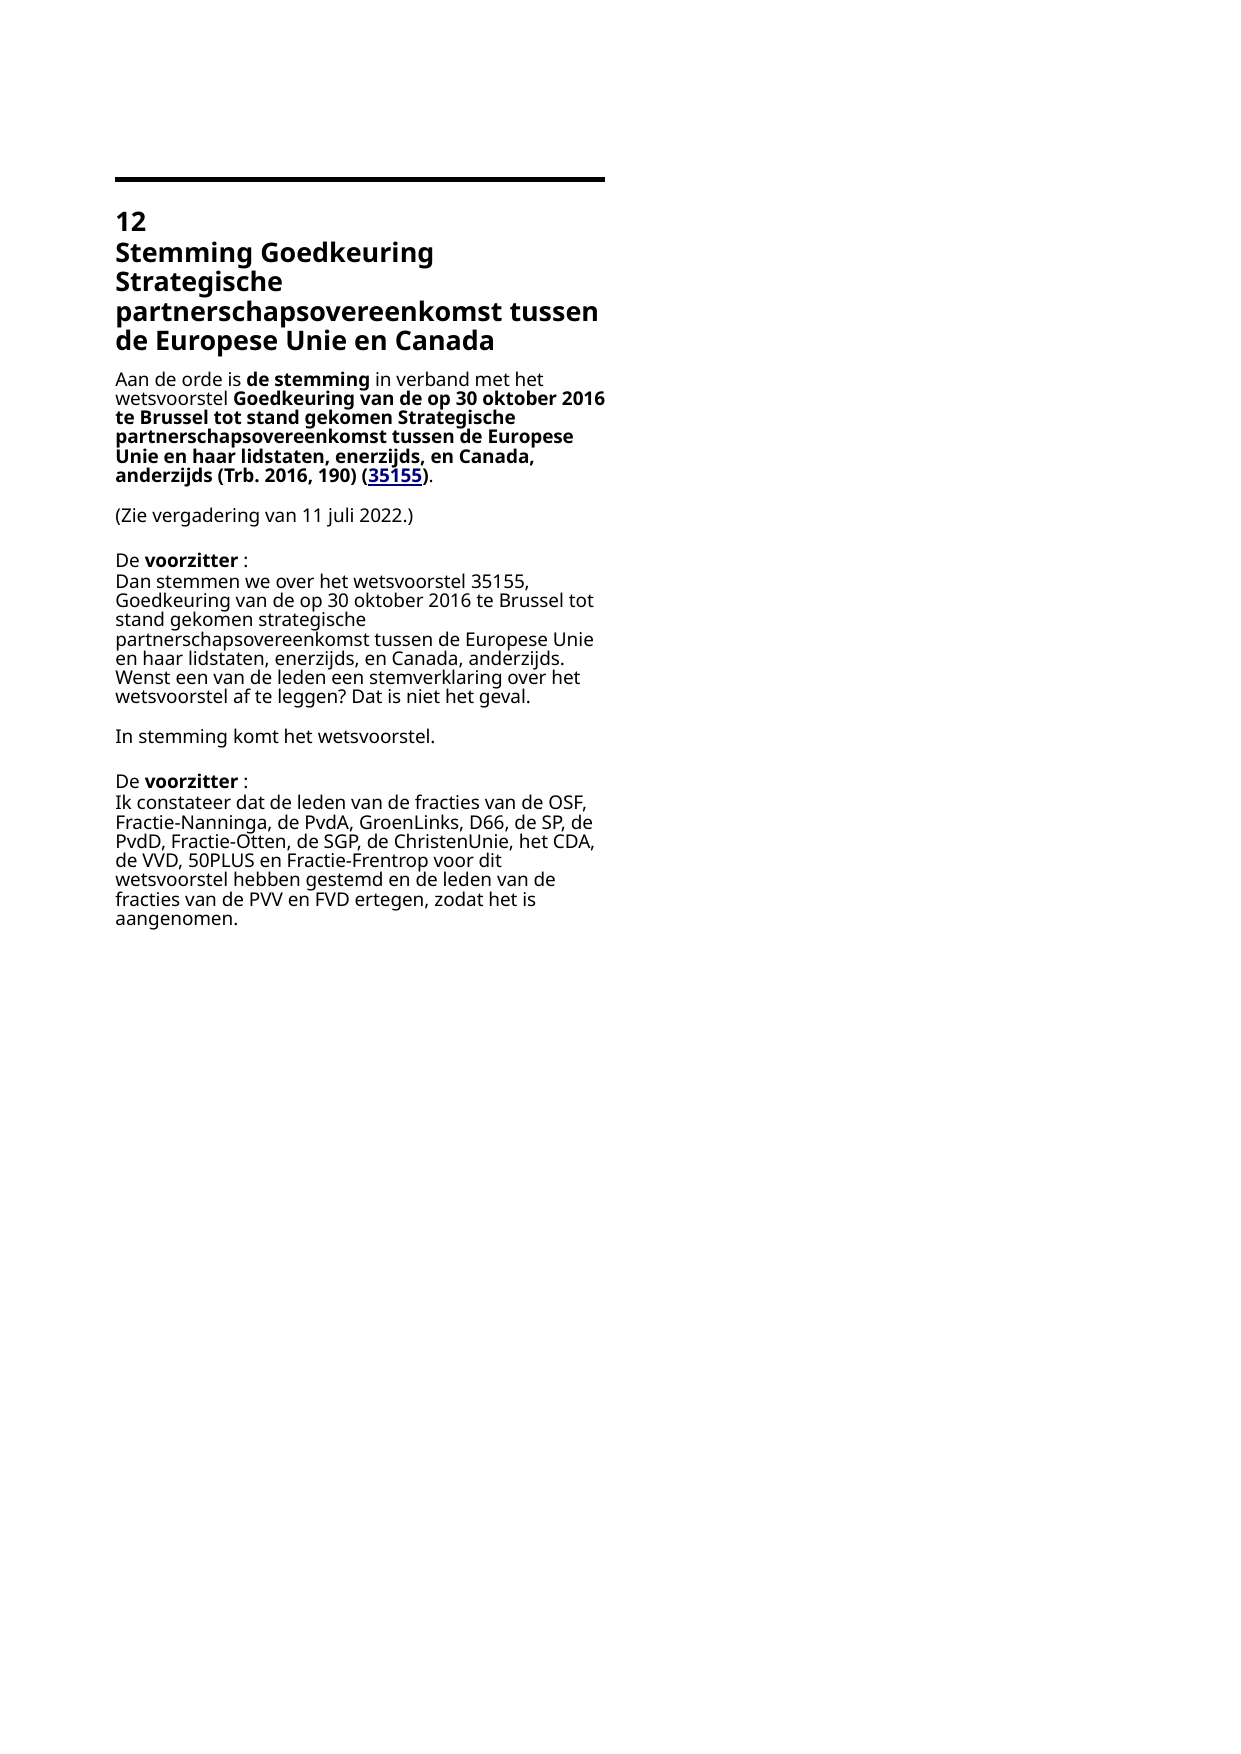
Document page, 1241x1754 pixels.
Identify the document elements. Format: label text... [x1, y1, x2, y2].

text De voorzitter : [115, 769, 605, 794]
text In stemming komt het wetsvoorstel. [115, 728, 605, 748]
text De voorzitter : [115, 547, 605, 573]
text Aan de orde is de stemming in verband met het wetsvoorstel Goedkeuring van de op 30 oktober 2016 te Brussel tot stand gekomen Strategische partnerschapsovereenkomst tussen de Europese Unie en haar lidstaten, enerzijds, en Canada, anderzijds (Trb. 2016, 190) (35155). [115, 371, 605, 486]
text Dan stemmen we over het wetsvoorstel 35155, Goedkeuring van de op 30 oktober 2016 te Brussel tot stand gekomen strategische partnerschapsovereenkomst tussen de Europese Unie en haar lidstaten, enerzijds, en Canada, anderzijds. Wenst een van de leden een stemverklaring over het wetsvoorstel af te leggen? Dat is niet het geval. [115, 573, 605, 708]
text (Zie vergadering van 11 juli 2022.) [115, 507, 605, 526]
text 12 [115, 203, 605, 239]
text Stemming Goedkeuring Strategische partnerschapsovereenkomst tussen de Europese Unie en Canada [115, 239, 605, 371]
text Ik constateer dat de leden van de fracties van de OSF, Fractie-Nanninga, de PvdA, GroenLinks, D66, de SP, de PvdD, Fractie-Otten, de SGP, de ChristenUnie, het CDA, de VVD, 50PLUS en Fractie-Frentrop voor dit wetsvoorstel hebben gestemd en de leden van de fracties van de PVV en FVD ertegen, zodat het is aangenomen. [115, 794, 605, 929]
